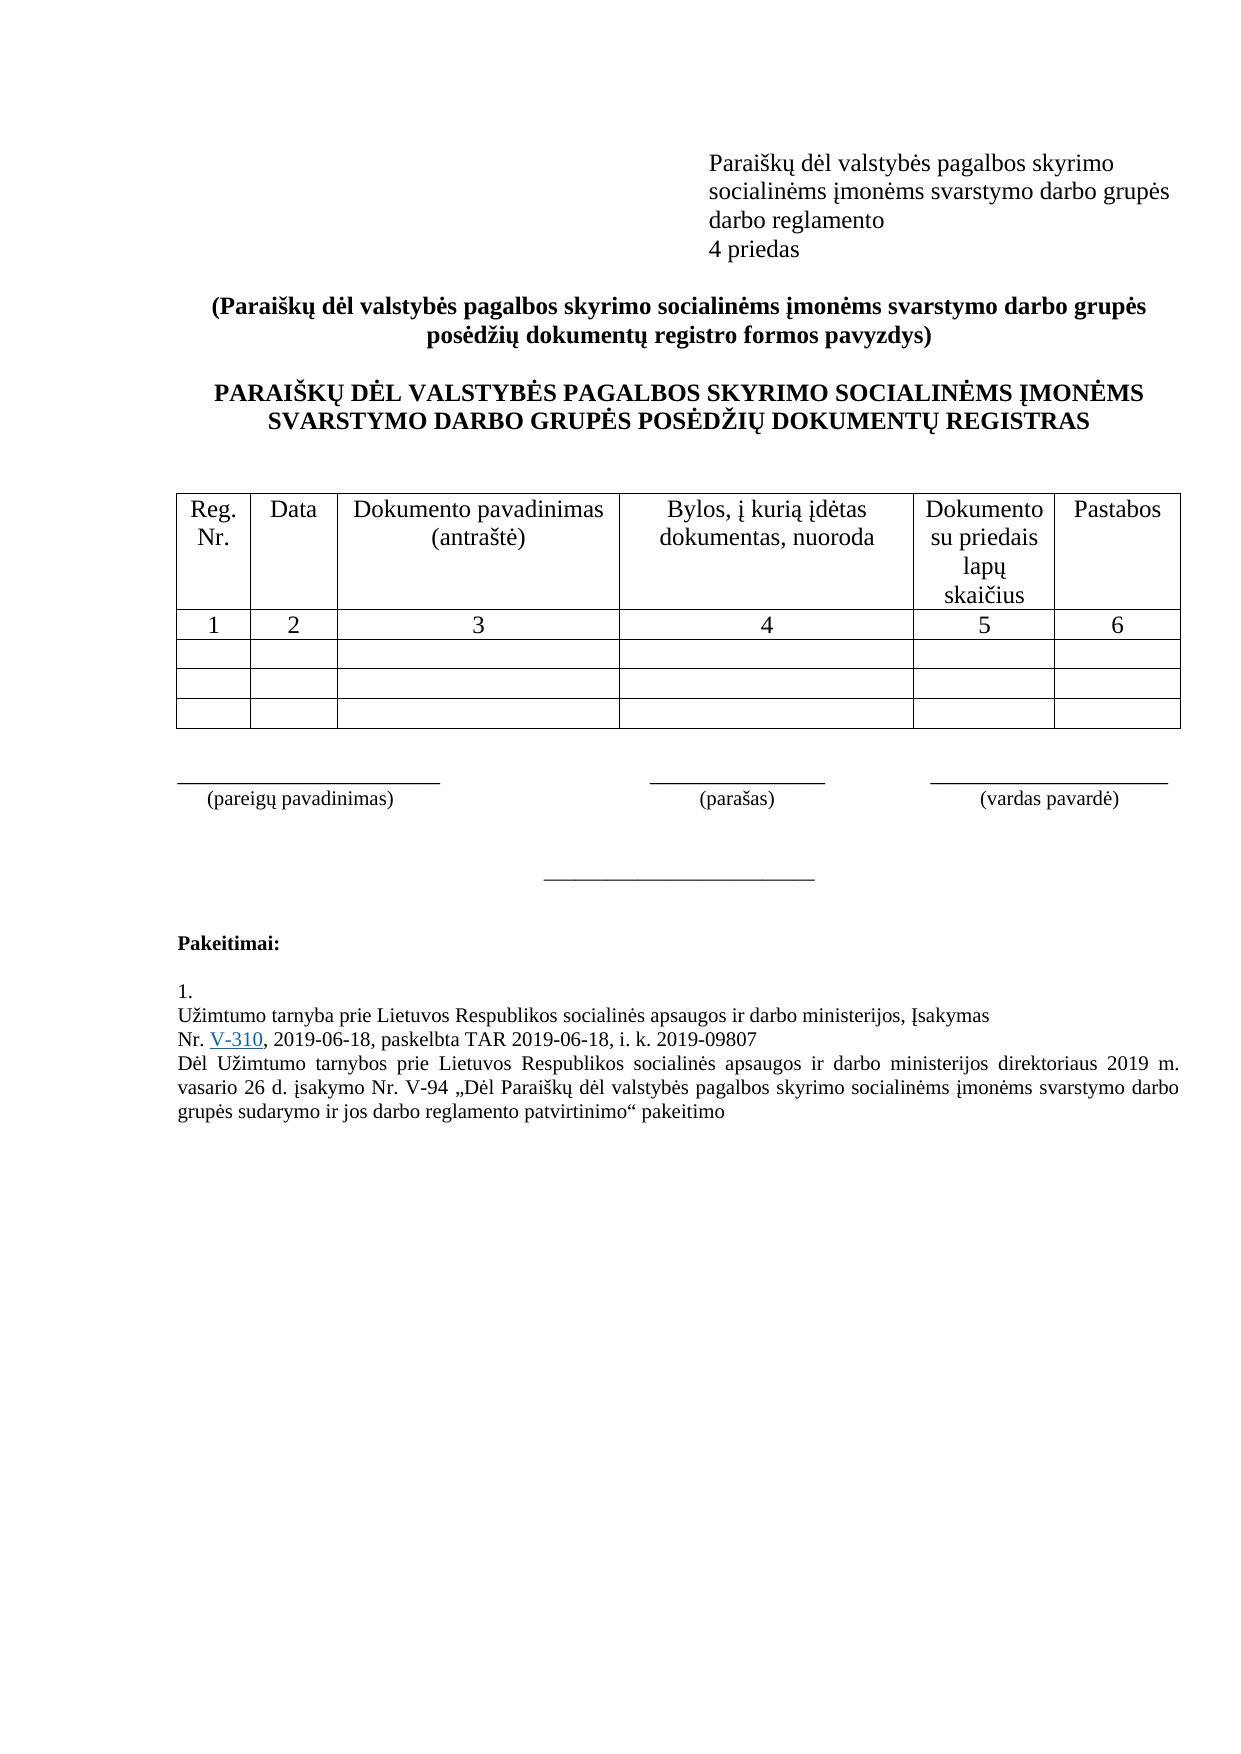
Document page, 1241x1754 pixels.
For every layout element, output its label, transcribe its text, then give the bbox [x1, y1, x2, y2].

text Pakeitimai: [177, 931, 1181, 955]
text socialinėms įmonėms svarstymo darbo grupės [709, 176, 1181, 205]
text 4 priedas [709, 234, 1181, 263]
table_cell 5 [914, 610, 1054, 638]
text Nr. V-310, 2019-06-18, paskelbta TAR 2019-06-18, i. k. 2019-09807 [177, 1027, 1181, 1051]
text Užimtumo tarnyba prie Lietuvos Respublikos socialinės apsaugos ir darbo ministerijos, Įsakymas [177, 1003, 1181, 1027]
text (Paraiškų dėl valstybės pagalbos skyrimo socialinėms įmonėms svarstymo darbo grupės posėdžių dokumentų registro formos pavyzdys) [177, 291, 1181, 349]
table_cell 1 [177, 610, 250, 638]
text _____________________ ______________ ___________________ [177, 758, 1181, 786]
table_header Pastabos [1055, 494, 1180, 609]
table_cell [914, 640, 1054, 668]
text __________________________ [177, 858, 1181, 883]
table_header Dokumento pavadinimas (antraštė) [338, 494, 619, 609]
text Dėl Užimtumo tarnybos prie Lietuvos Respublikos socialinės apsaugos ir darbo ministerijos direktoriaus 2019 m. vasario 26 d. įsakymo Nr. V-94 „Dėl Paraiškų dėl valstybės pagalbos skyrimo socialinėms įmonėms svarstymo darbo grupės sudarymo ir jos darbo reglamento patvirtinimo“ pakeitimo [177, 1051, 1181, 1123]
text Paraiškų dėl valstybės pagalbos skyrimo [709, 148, 1181, 176]
table_cell 2 [251, 610, 337, 638]
table_header Data [251, 494, 337, 609]
table_cell 4 [620, 610, 913, 638]
table_cell [338, 669, 619, 698]
table_cell 6 [1055, 610, 1180, 638]
table_cell [251, 669, 337, 698]
table_header Reg. Nr. [177, 494, 250, 609]
text (pareigų pavadinimas) (parašas) (vardas pavardė) [177, 786, 1181, 810]
table_cell [1055, 640, 1180, 668]
text 1. [177, 979, 1181, 1003]
table_cell [177, 640, 250, 668]
table_cell [1055, 699, 1180, 728]
table_cell [914, 669, 1054, 698]
table_cell 3 [338, 610, 619, 638]
table_header Dokumento su priedais lapų skaičius [914, 494, 1054, 609]
text darbo reglamento [709, 205, 1181, 234]
table_cell [338, 640, 619, 668]
table_cell [251, 699, 337, 728]
table_cell [177, 669, 250, 698]
table_cell [1055, 669, 1180, 698]
table_cell [620, 669, 913, 698]
text PARAIŠKŲ DĖL VALSTYBĖS PAGALBOS SKYRIMO SOCIALINĖMS ĮMONĖMS SVARSTYMO DARBO GRUPĖS POSĖDŽIŲ DOKUMENTŲ REGISTRAS [177, 378, 1181, 435]
table_cell [620, 699, 913, 728]
table_cell [251, 640, 337, 668]
table_cell [177, 699, 250, 728]
table_cell [338, 699, 619, 728]
table_header Bylos, į kurią įdėtas dokumentas, nuoroda [620, 494, 913, 609]
table_cell [914, 699, 1054, 728]
table_cell [620, 640, 913, 668]
